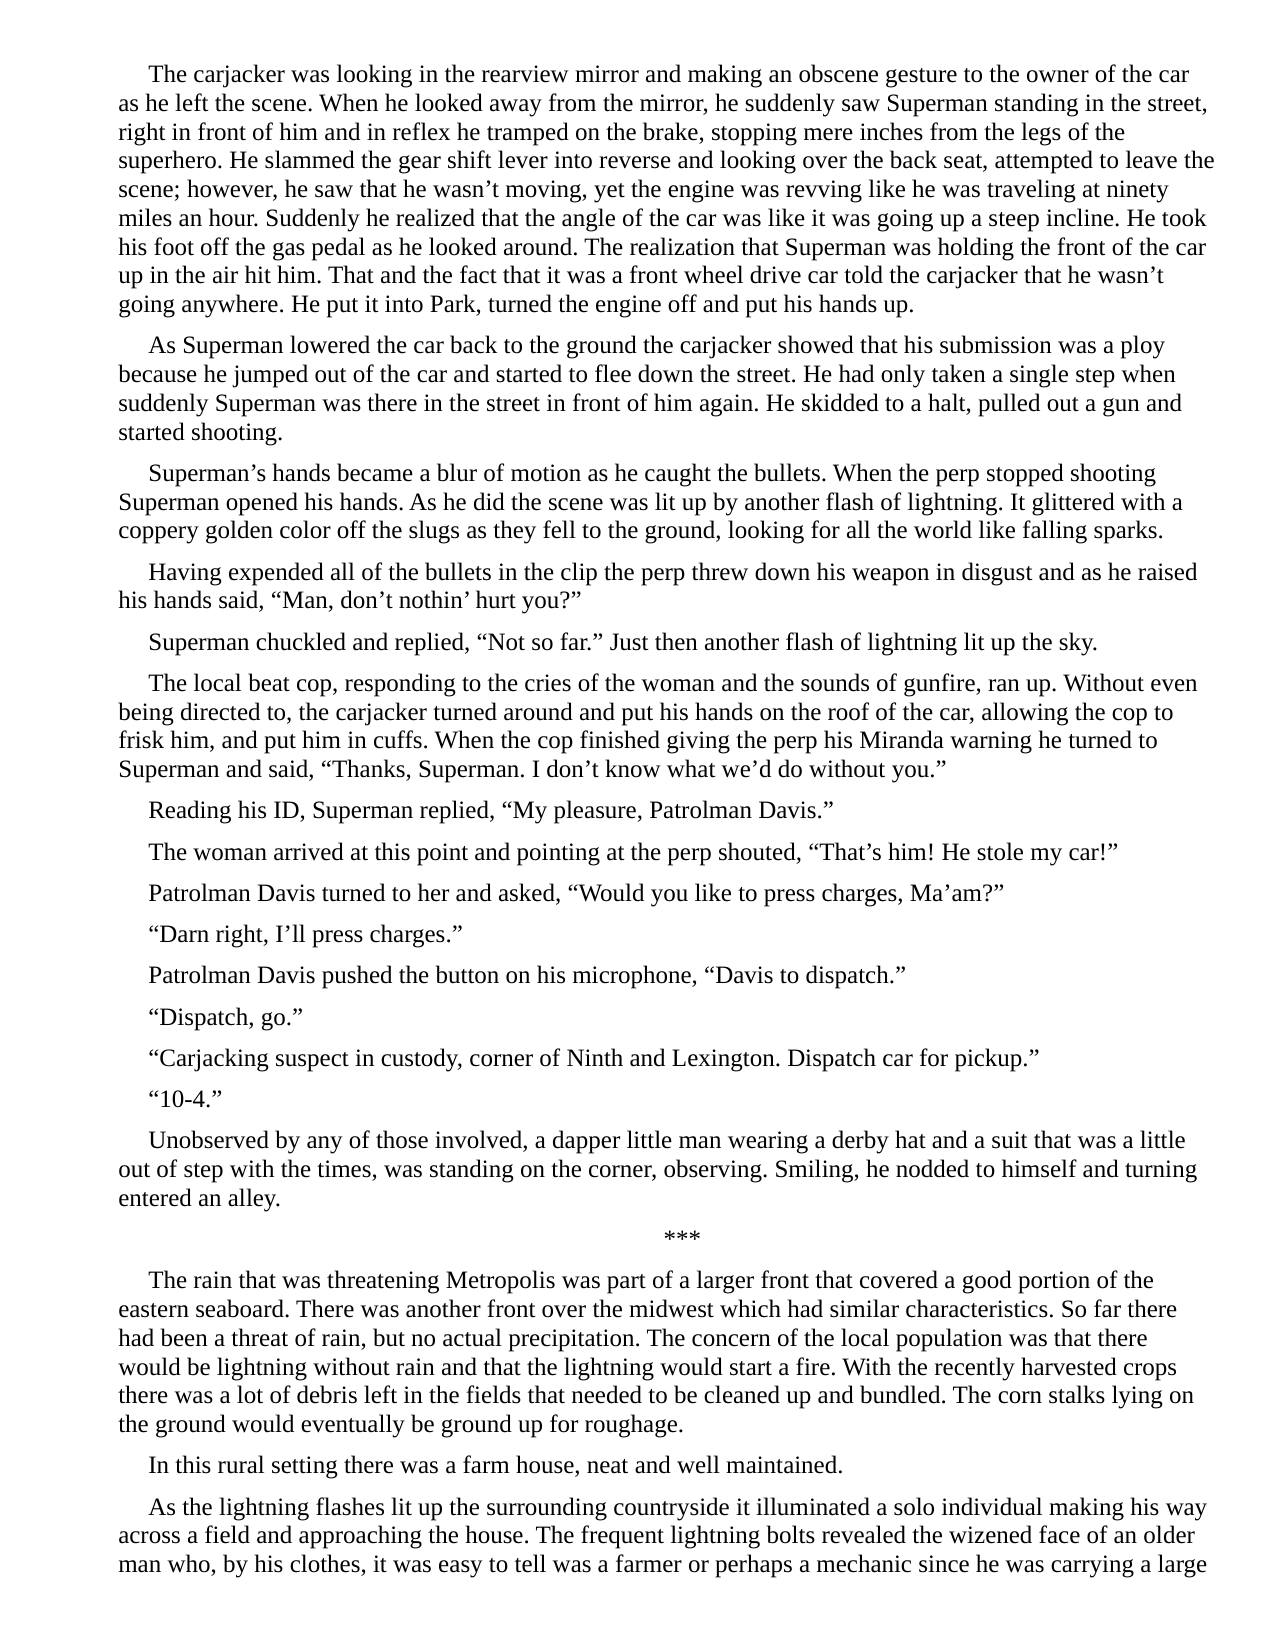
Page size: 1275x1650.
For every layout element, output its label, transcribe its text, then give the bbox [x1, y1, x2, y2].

text “Dispatch, go.” [118, 1002, 1216, 1030]
text Superman chuckled and replied, “Not so far.” Just then another flash of lightning lit up the sky. [118, 627, 1216, 655]
text “10-4.” [118, 1084, 1216, 1113]
text *** [118, 1224, 1216, 1253]
text Unobserved by any of those involved, a dapper little man wearing a derby hat and a suit that was a little out of step with the times, was standing on the corner, observing. Smiling, he nodded to himself and turning entered an alley. [118, 1125, 1216, 1212]
text In this rural setting there was a farm house, neat and well maintained. [118, 1450, 1216, 1479]
text “Darn right, I’ll press charges.” [118, 919, 1216, 948]
text The carjacker was looking in the rearview mirror and making an obscene gesture to the owner of the car as he left the scene. When he looked away from the mirror, he suddenly saw Superman standing in the street, right in front of him and in reflex he tramped on the brake, stopping mere inches from the legs of the superhero. He slammed the gear shift lever into reverse and looking over the back seat, attempted to leave the scene; however, he saw that he wasn’t moving, yet the engine was revving like he was traveling at ninety miles an hour. Suddenly he realized that the angle of the car was like it was going up a steep incline. He took his foot off the gas pedal as he looked around. The realization that Superman was holding the front of the car up in the air hit him. That and the fact that it was a front wheel drive car told the carjacker that he wasn’t going anywhere. He put it into Park, turned the engine off and put his hands up. [118, 59, 1216, 318]
text The woman arrived at this point and pointing at the perp shouted, “That’s him! He stole my car!” [118, 837, 1216, 865]
text Superman’s hands became a blur of motion as he caught the bullets. When the perp stopped shooting Superman opened his hands. As he did the scene was lit up by another flash of lightning. It glittered with a coppery golden color off the slugs as they fell to the ground, looking for all the world like falling sparks. [118, 458, 1216, 544]
text Having expended all of the bullets in the clip the perp threw down his weapon in disgust and as he raised his hands said, “Man, don’t nothin’ hurt you?” [118, 557, 1216, 614]
text Patrolman Davis turned to her and asked, “Would you like to press charges, Ma’am?” [118, 878, 1216, 907]
text Patrolman Davis pushed the button on his microphone, “Davis to dispatch.” [118, 960, 1216, 989]
text As the lightning flashes lit up the surrounding countryside it illuminated a solo individual making his way across a field and approaching the house. The frequent lightning bolts revealed the wizened face of an older man who, by his clothes, it was easy to tell was a farmer or perhaps a mechanic since he was carrying a large [118, 1492, 1216, 1578]
text As Superman lowered the car back to the ground the carjacker showed that his submission was a ploy because he jumped out of the car and started to flee down the street. He had only taken a single step when suddenly Superman was there in the street in front of him again. He skidded to a halt, pulled out a gun and started shooting. [118, 330, 1216, 445]
text The rain that was threatening Metropolis was part of a larger front that covered a good portion of the eastern seaboard. There was another front over the midwest which had similar characteristics. So far there had been a threat of rain, but no actual precipitation. The concern of the local population was that there would be lightning without rain and that the lightning would start a fire. With the recently harvested crops there was a lot of debris left in the fields that needed to be cleaned up and bundled. The corn stalks lying on the ground would eventually be ground up for roughage. [118, 1265, 1216, 1438]
text Reading his ID, Superman replied, “My pleasure, Patrolman Davis.” [118, 795, 1216, 824]
text The local beat cop, responding to the cries of the woman and the sounds of gunfire, ran up. Without even being directed to, the carjacker turned around and put his hands on the roof of the car, allowing the cop to frisk him, and put him in cuffs. When the cop finished giving the perp his Miranda warning he turned to Superman and said, “Thanks, Superman. I don’t know what we’d do without you.” [118, 668, 1216, 783]
text “Carjacking suspect in custody, corner of Ninth and Lexington. Dispatch car for pickup.” [118, 1043, 1216, 1072]
